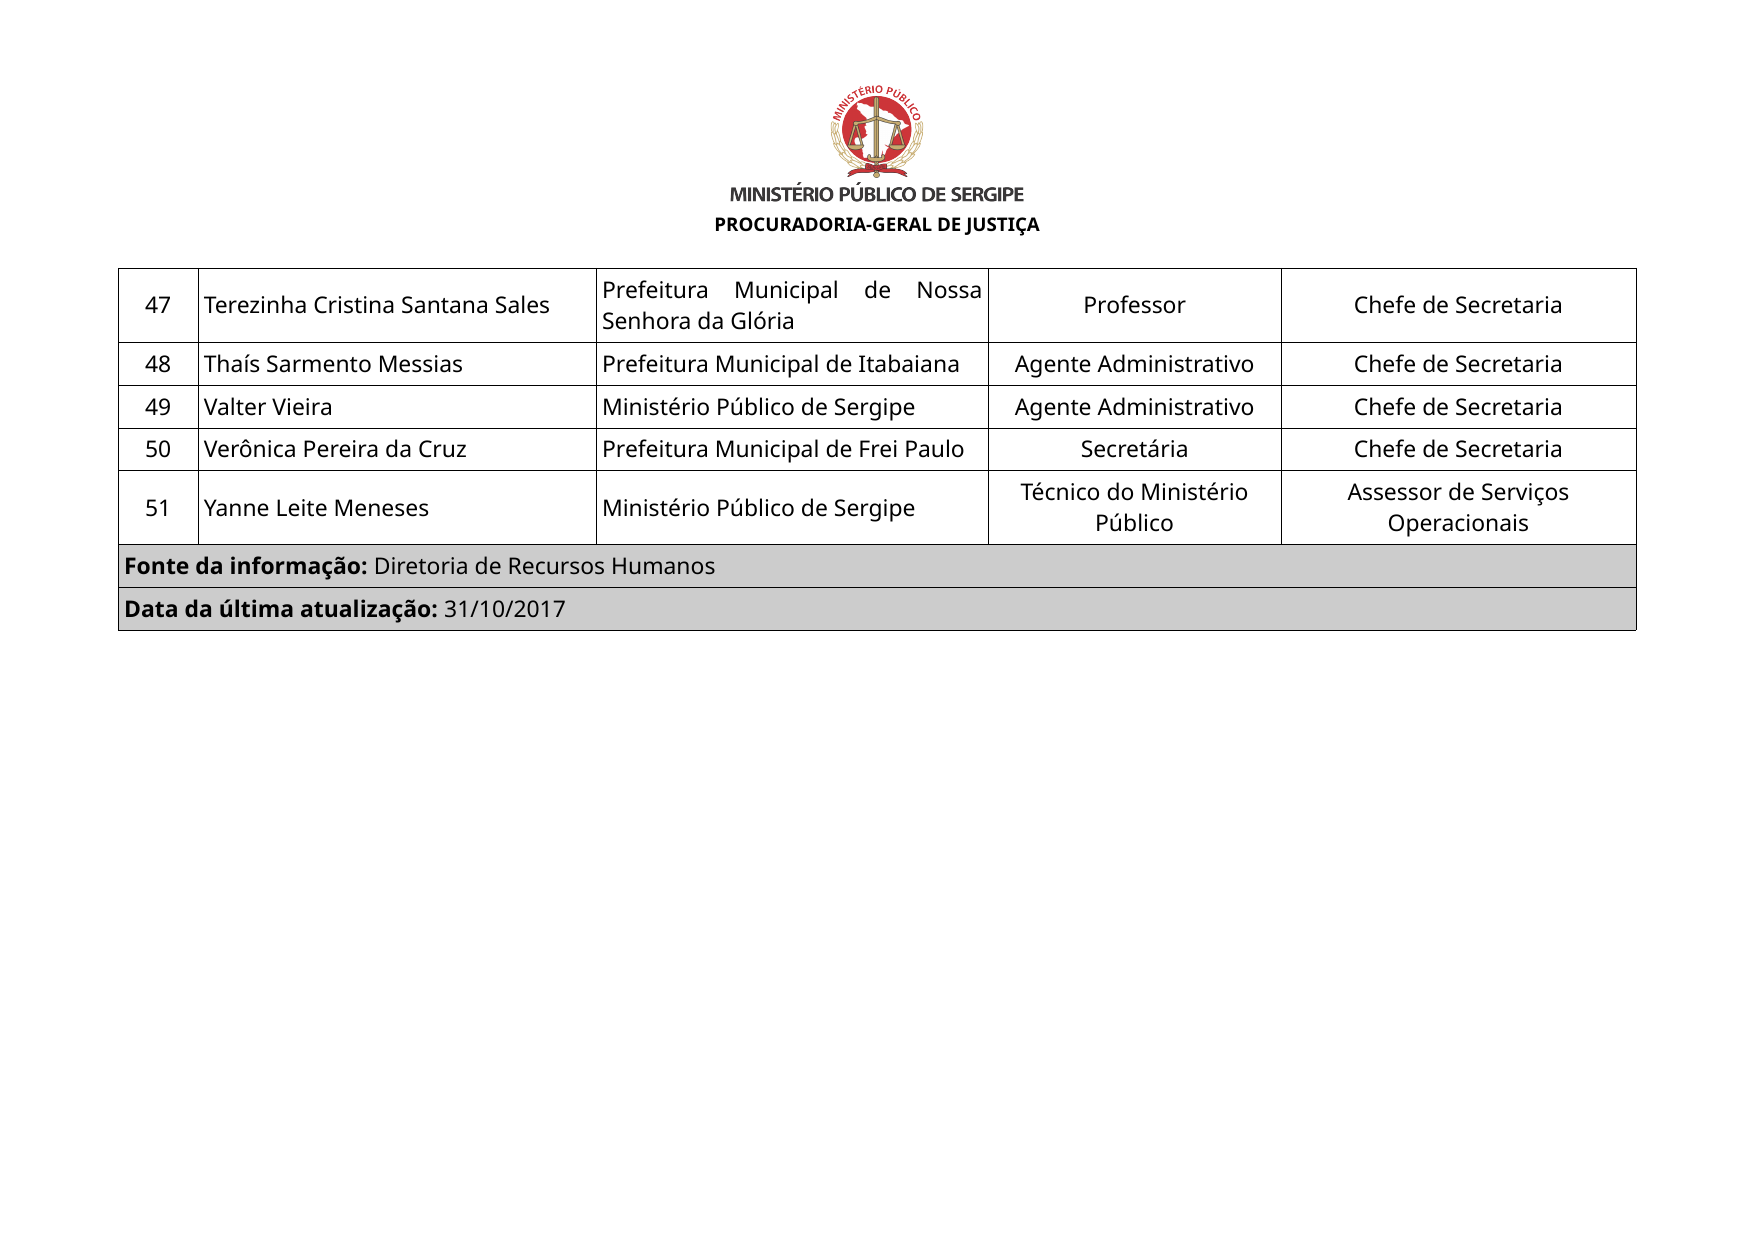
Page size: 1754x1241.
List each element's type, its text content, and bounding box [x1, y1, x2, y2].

table_cell Chefe de Secretaria [1282, 343, 1636, 385]
table_cell Data da última atualização: 31/10/2017 [119, 588, 1636, 630]
table_cell Thaís Sarmento Messias [199, 343, 596, 385]
table_cell Chefe de Secretaria [1282, 269, 1636, 342]
table_cell Prefeitura Municipal de Itabaiana [597, 343, 988, 385]
table_cell 50 [119, 429, 198, 470]
table_cell 48 [119, 343, 198, 385]
table_cell 49 [119, 386, 198, 427]
table_cell Ministério Público de Sergipe [597, 471, 988, 544]
table_cell Assessor de Serviços Operacionais [1282, 471, 1636, 544]
table_cell 47 [119, 269, 198, 342]
table_cell Chefe de Secretaria [1282, 386, 1636, 427]
picture [730, 85, 1024, 204]
table_cell Agente Administrativo [989, 343, 1281, 385]
table_cell Técnico do Ministério Público [989, 471, 1281, 544]
table_cell Secretária [989, 429, 1281, 470]
table_cell Terezinha Cristina Santana Sales [199, 269, 596, 342]
table_cell Verônica Pereira da Cruz [199, 429, 596, 470]
table_cell 51 [119, 471, 198, 544]
table_cell Professor [989, 269, 1281, 342]
table_cell Yanne Leite Meneses [199, 471, 596, 544]
table_cell Valter Vieira [199, 386, 596, 427]
table_cell Agente Administrativo [989, 386, 1281, 427]
table_cell Fonte da informação: Diretoria de Recursos Humanos [119, 545, 1636, 587]
table_cell Prefeitura Municipal de Nossa Senhora da Glória [597, 269, 988, 342]
table_cell Ministério Público de Sergipe [597, 386, 988, 427]
table_cell Prefeitura Municipal de Frei Paulo [597, 429, 988, 470]
table_cell Chefe de Secretaria [1282, 429, 1636, 470]
